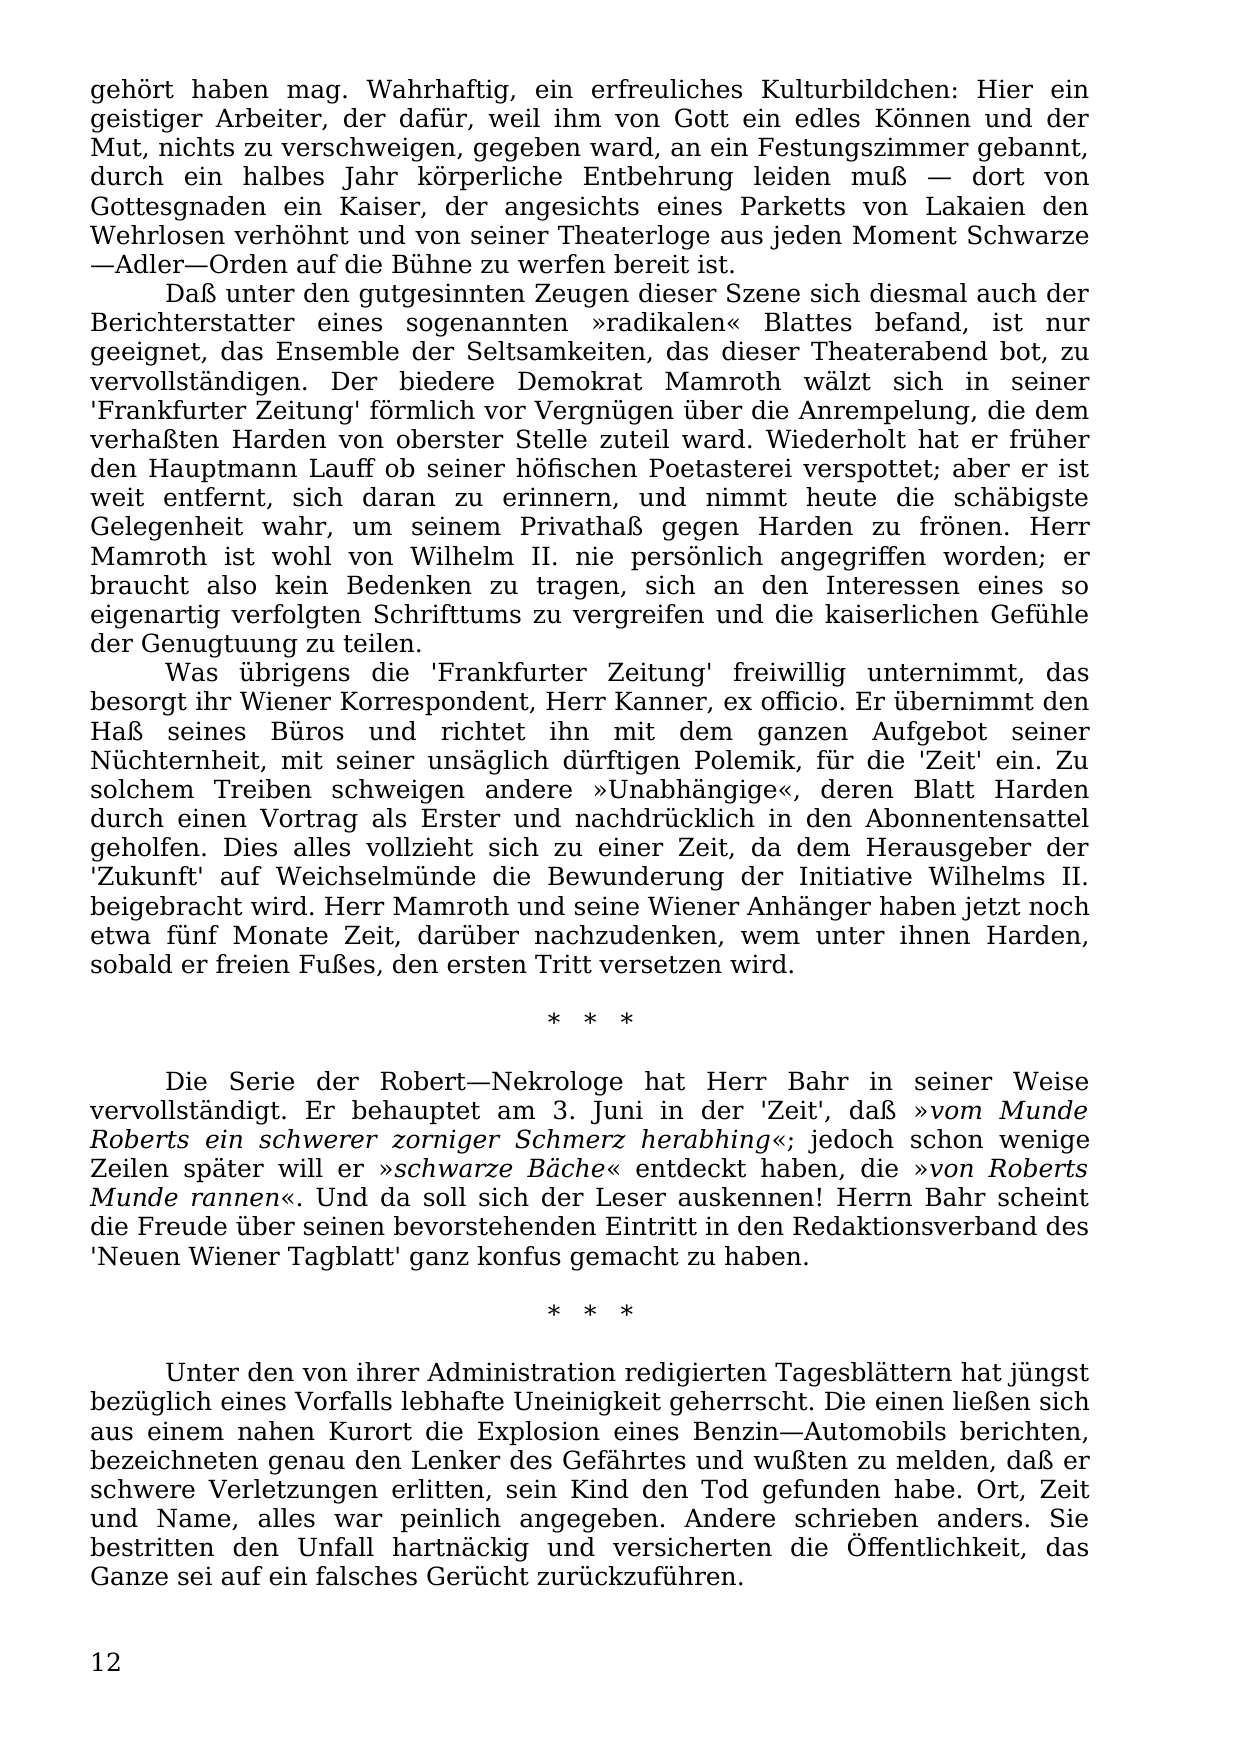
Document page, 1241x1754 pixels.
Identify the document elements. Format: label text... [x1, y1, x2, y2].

text Was übrigens die 'Frankfurter Zeitung' freiwillig unternimmt, das besorgt ihr Wiener Korrespondent, Herr Kanner, ex officio. Er übernimmt den Haß seines Büros und richtet ihn mit dem ganzen Aufgebot seiner Nüchternheit, mit seiner unsäglich dürftigen Polemik, für die 'Zeit' ein. Zu solchem Treiben schweigen andere »Unabhängige«, deren Blatt Harden durch einen Vortrag als Erster und nachdrücklich in den Abonnentensattel geholfen. Dies alles vollzieht sich zu einer Zeit, da dem Herausgeber der 'Zukunft' auf Weichselmünde die Bewunderung der Initiative Wilhelms II. beigebracht wird. Herr Mamroth und seine Wiener Anhänger haben jetzt noch etwa fünf Monate Zeit, darüber nachzudenken, wem unter ihnen Harden, sobald er freien Fußes, den ersten Tritt versetzen wird. [90, 658, 1091, 979]
text gehört haben mag. Wahrhaftig, ein erfreuliches Kulturbildchen: Hier ein geistiger Arbeiter, der dafür, weil ihm von Gott ein edles Können und der Mut, nichts zu verschweigen, gegeben ward, an ein Festungszimmer gebannt, durch ein halbes Jahr körperliche Entbehrung leiden muß — dort von Gottesgnaden ein Kaiser, der angesichts eines Parketts von Lakaien den Wehrlosen verhöhnt und von seiner Theaterloge aus jeden Moment Schwarze—Adler—Orden auf die Bühne zu werfen bereit ist. [90, 75, 1091, 279]
text * * * [90, 1008, 1091, 1037]
text Daß unter den gutgesinnten Zeugen dieser Szene sich diesmal auch der Berichterstatter eines sogenannten »radikalen« Blattes befand, ist nur geeignet, das Ensemble der Seltsamkeiten, das dieser Theaterabend bot, zu vervollständigen. Der biedere Demokrat Mamroth wälzt sich in seiner 'Frankfurter Zeitung' förmlich vor Vergnügen über die Anrempelung, die dem verhaßten Harden von oberster Stelle zuteil ward. Wiederholt hat er früher den Hauptmann Lauff ob seiner höfischen Poetasterei verspottet; aber er ist weit entfernt, sich daran zu erinnern, und nimmt heute die schäbigste Gelegenheit wahr, um seinem Privathaß gegen Harden zu frönen. Herr Mamroth ist wohl von Wilhelm II. nie persönlich angegriffen worden; er braucht also kein Bedenken zu tragen, sich an den Interessen eines so eigenartig verfolgten Schrifttums zu vergreifen und die kaiserlichen Gefühle der Genugtuung zu teilen. [90, 279, 1091, 658]
text Unter den von ihrer Administration redigierten Tagesblättern hat jüngst bezüglich eines Vorfalls lebhafte Uneinigkeit geherrscht. Die einen ließen sich aus einem nahen Kurort die Explosion eines Benzin—Automobils berichten, bezeichneten genau den Lenker des Gefährtes und wußten zu melden, daß er schwere Verletzungen erlitten, sein Kind den Tod gefunden habe. Ort, Zeit und Name, alles war peinlich angegeben. Andere schrieben anders. Sie bestritten den Unfall hartnäckig und versicherten die Öffentlichkeit, das Ganze sei auf ein falsches Gerücht zurückzuführen. [90, 1358, 1091, 1592]
text * * * [90, 1300, 1091, 1329]
text Die Serie der Robert—Nekrologe hat Herr Bahr in seiner Weise vervollständigt. Er behauptet am 3. Juni in der 'Zeit', daß »vom Munde Roberts ein schwerer zorniger Schmerz herabhing«; jedoch schon wenige Zeilen später will er »schwarze Bäche« entdeckt haben, die »von Roberts Munde rannen«. Und da soll sich der Leser auskennen! Herrn Bahr scheint die Freude über seinen bevorstehenden Eintritt in den Redaktionsverband des 'Neuen Wiener Tagblatt' ganz konfus gemacht zu haben. [90, 1067, 1091, 1271]
